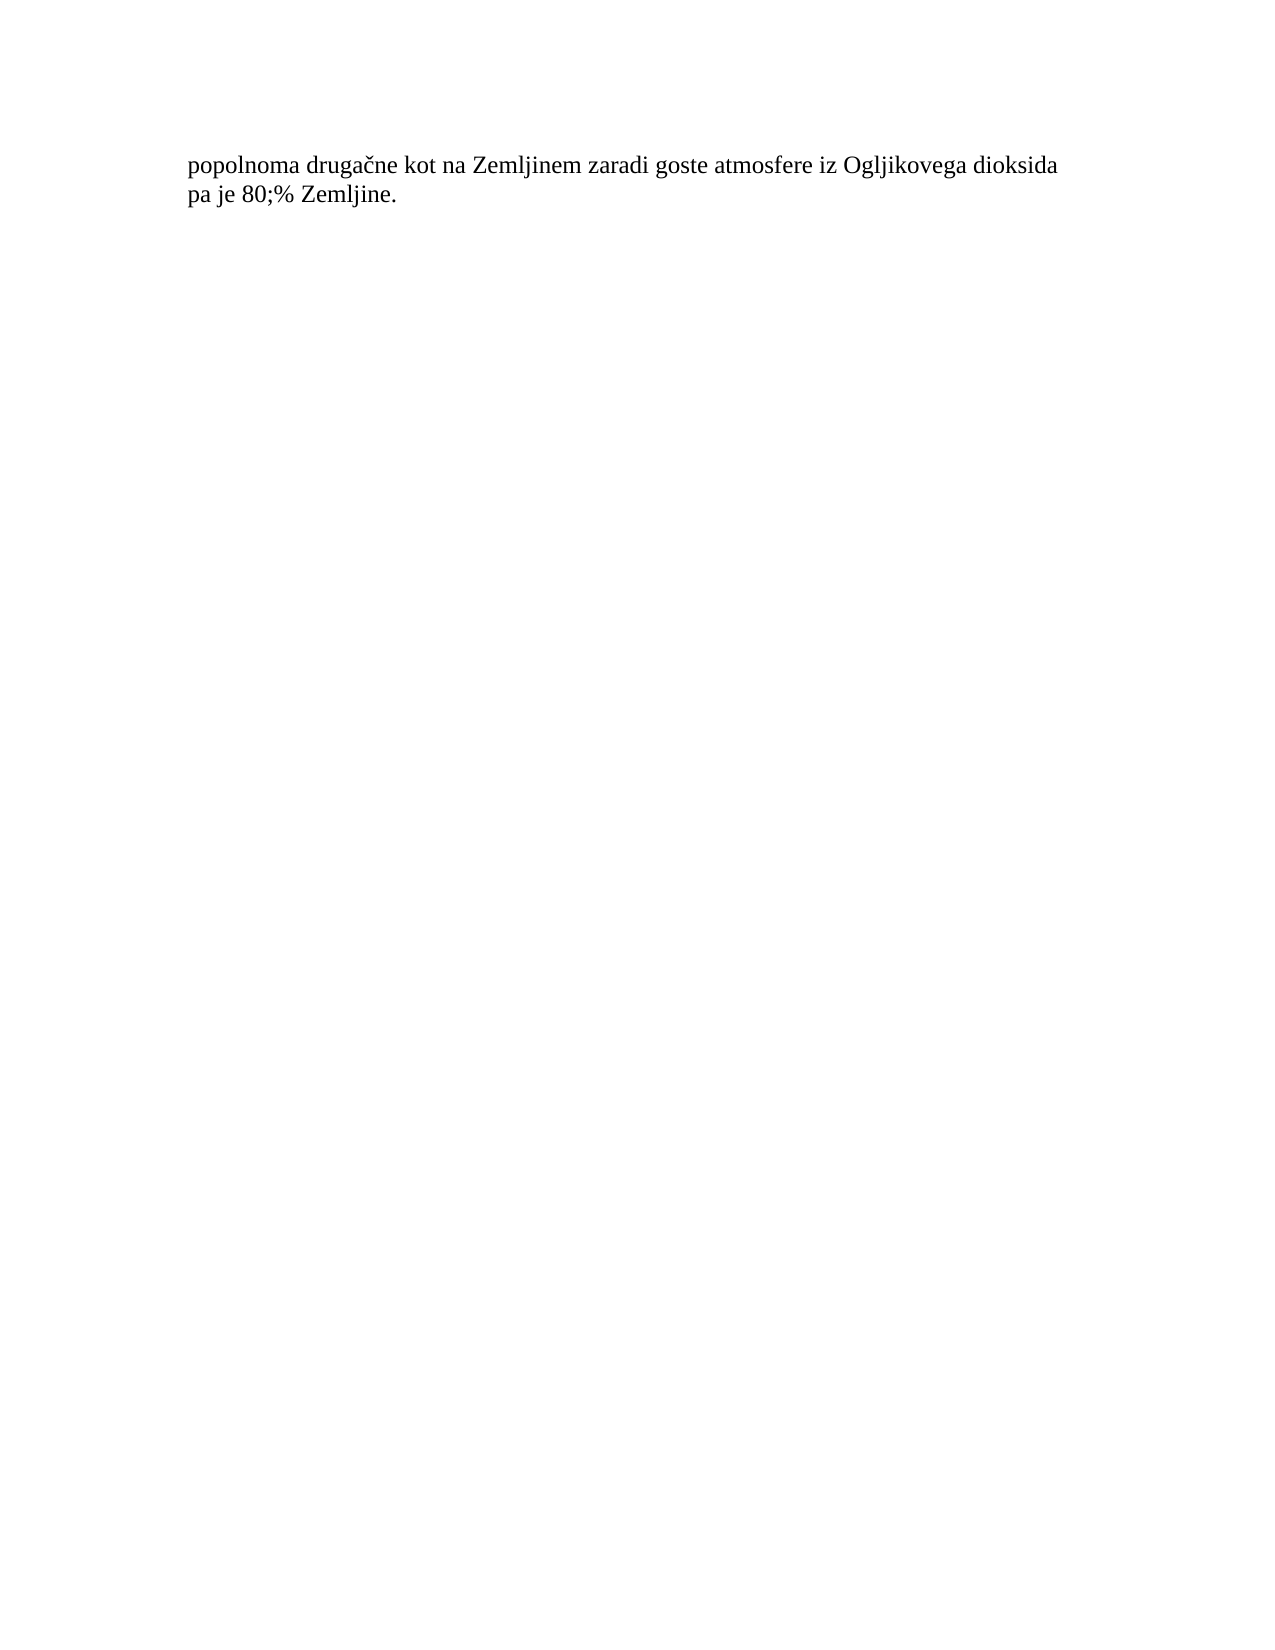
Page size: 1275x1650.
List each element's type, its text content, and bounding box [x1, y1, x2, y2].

text popolnoma drugačne kot na Zemljinem zaradi goste atmosfere iz Ogljikovega dioksida pa je 80;% Zemljine. [187, 150, 1087, 207]
